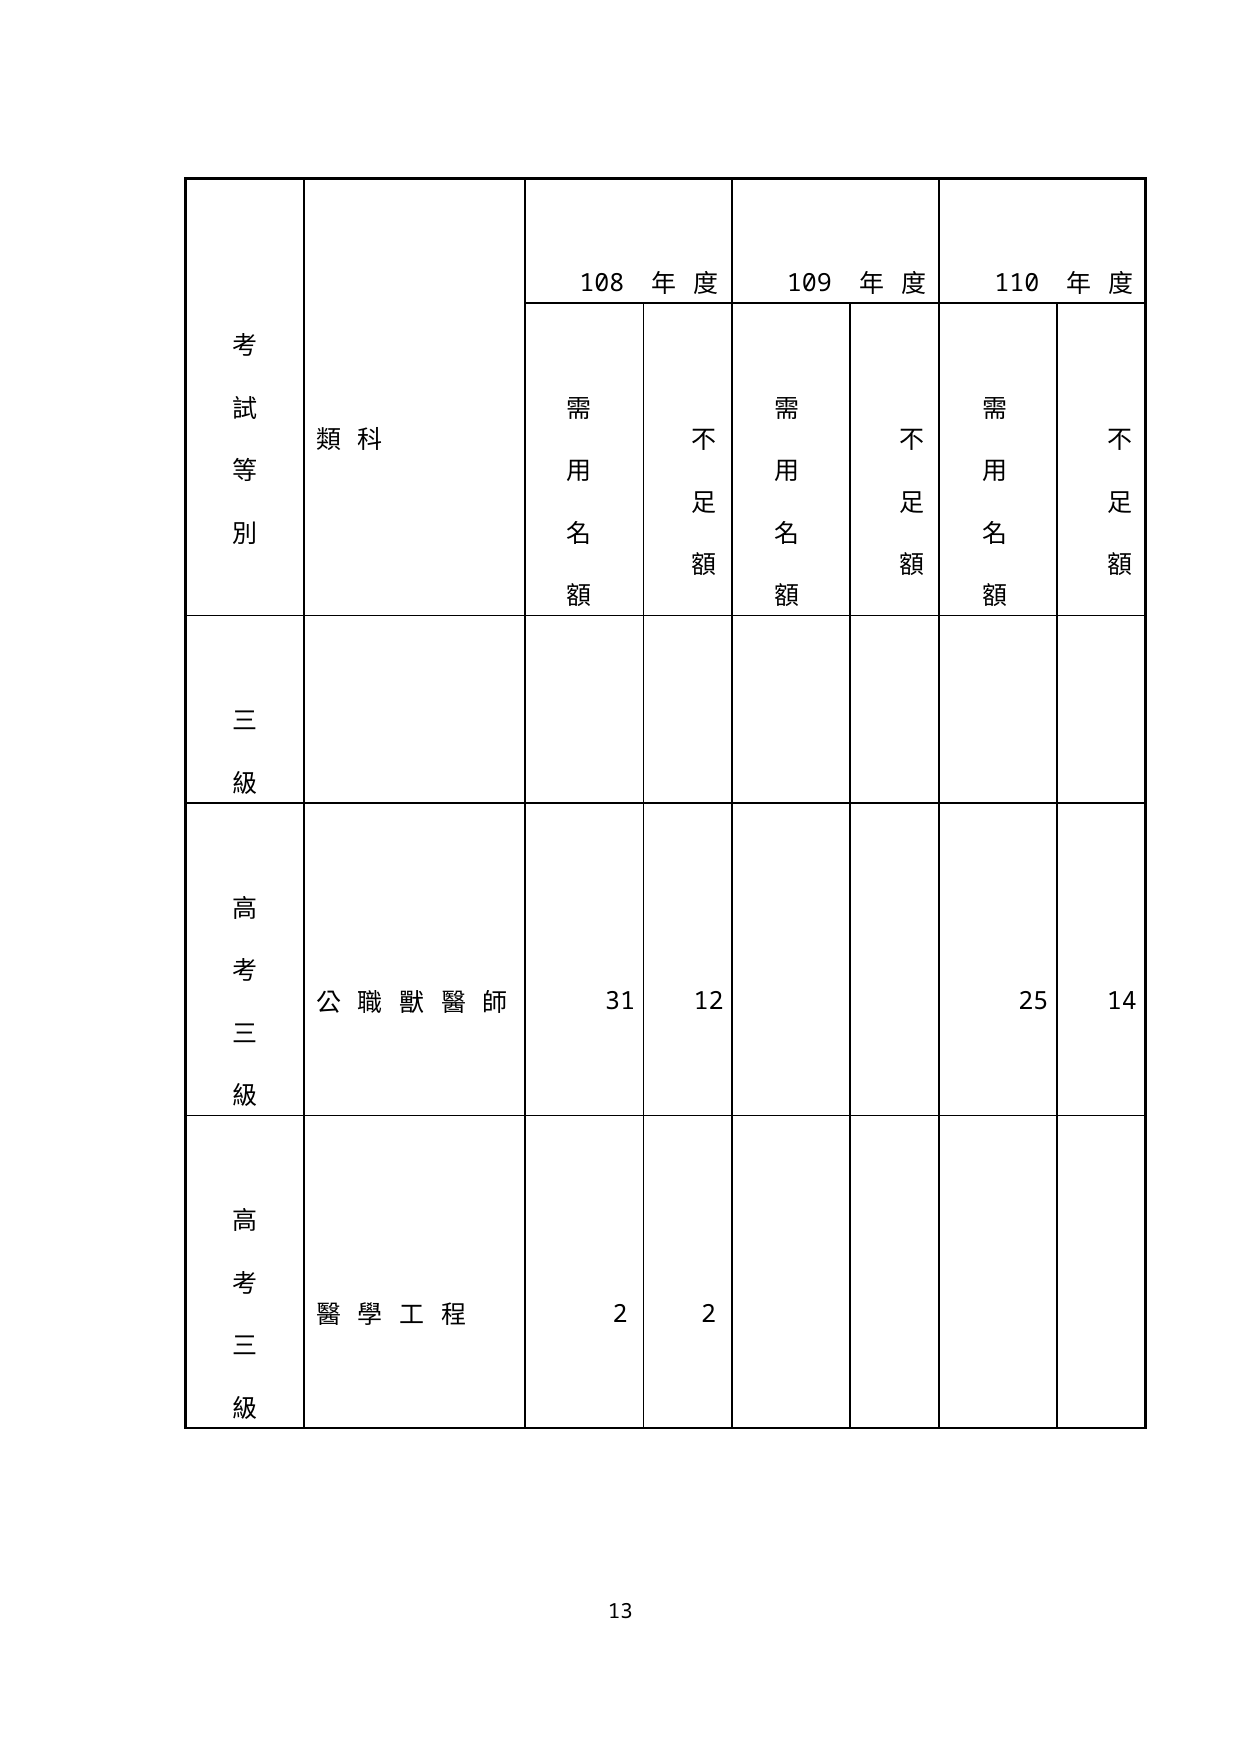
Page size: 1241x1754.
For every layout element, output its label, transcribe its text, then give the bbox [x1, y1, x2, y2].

table_header 類科 [305, 180, 524, 615]
table_cell [851, 804, 938, 1115]
table_cell [644, 616, 731, 802]
table_cell [851, 1116, 938, 1427]
table_cell 31 [526, 804, 643, 1115]
table_cell [733, 1116, 849, 1427]
table_header 110年度 [940, 180, 1144, 302]
table_header 109年度 [733, 180, 938, 302]
table_cell [526, 616, 643, 802]
table_header 108年度 [526, 180, 731, 302]
table_cell 需用名額 [733, 304, 849, 615]
table_cell [733, 804, 849, 1115]
table_cell [1058, 1116, 1144, 1427]
table_cell [940, 616, 1056, 802]
table_cell 需用名額 [526, 304, 643, 615]
table_cell 2 [644, 1116, 731, 1427]
table_cell [1058, 616, 1144, 802]
table_cell 14 [1058, 804, 1144, 1115]
table_cell [305, 616, 524, 802]
table_cell 高考三級 [187, 804, 303, 1115]
table_cell 三級 [187, 616, 303, 802]
table_cell 25 [940, 804, 1056, 1115]
table_cell 不足額 [851, 304, 938, 615]
table_cell 12 [644, 804, 731, 1115]
table_cell 高考三級 [187, 1116, 303, 1427]
table_cell 不足額 [1058, 304, 1144, 615]
table_cell 醫學工程 [305, 1116, 524, 1427]
table_cell 不足額 [644, 304, 731, 615]
table_cell [733, 616, 849, 802]
table_cell 2 [526, 1116, 643, 1427]
table_header 考試等別 [187, 180, 303, 615]
table_cell 需用名額 [940, 304, 1056, 615]
table_cell [940, 1116, 1056, 1427]
table_cell 公職獸醫師 [305, 804, 524, 1115]
table_cell [851, 616, 938, 802]
